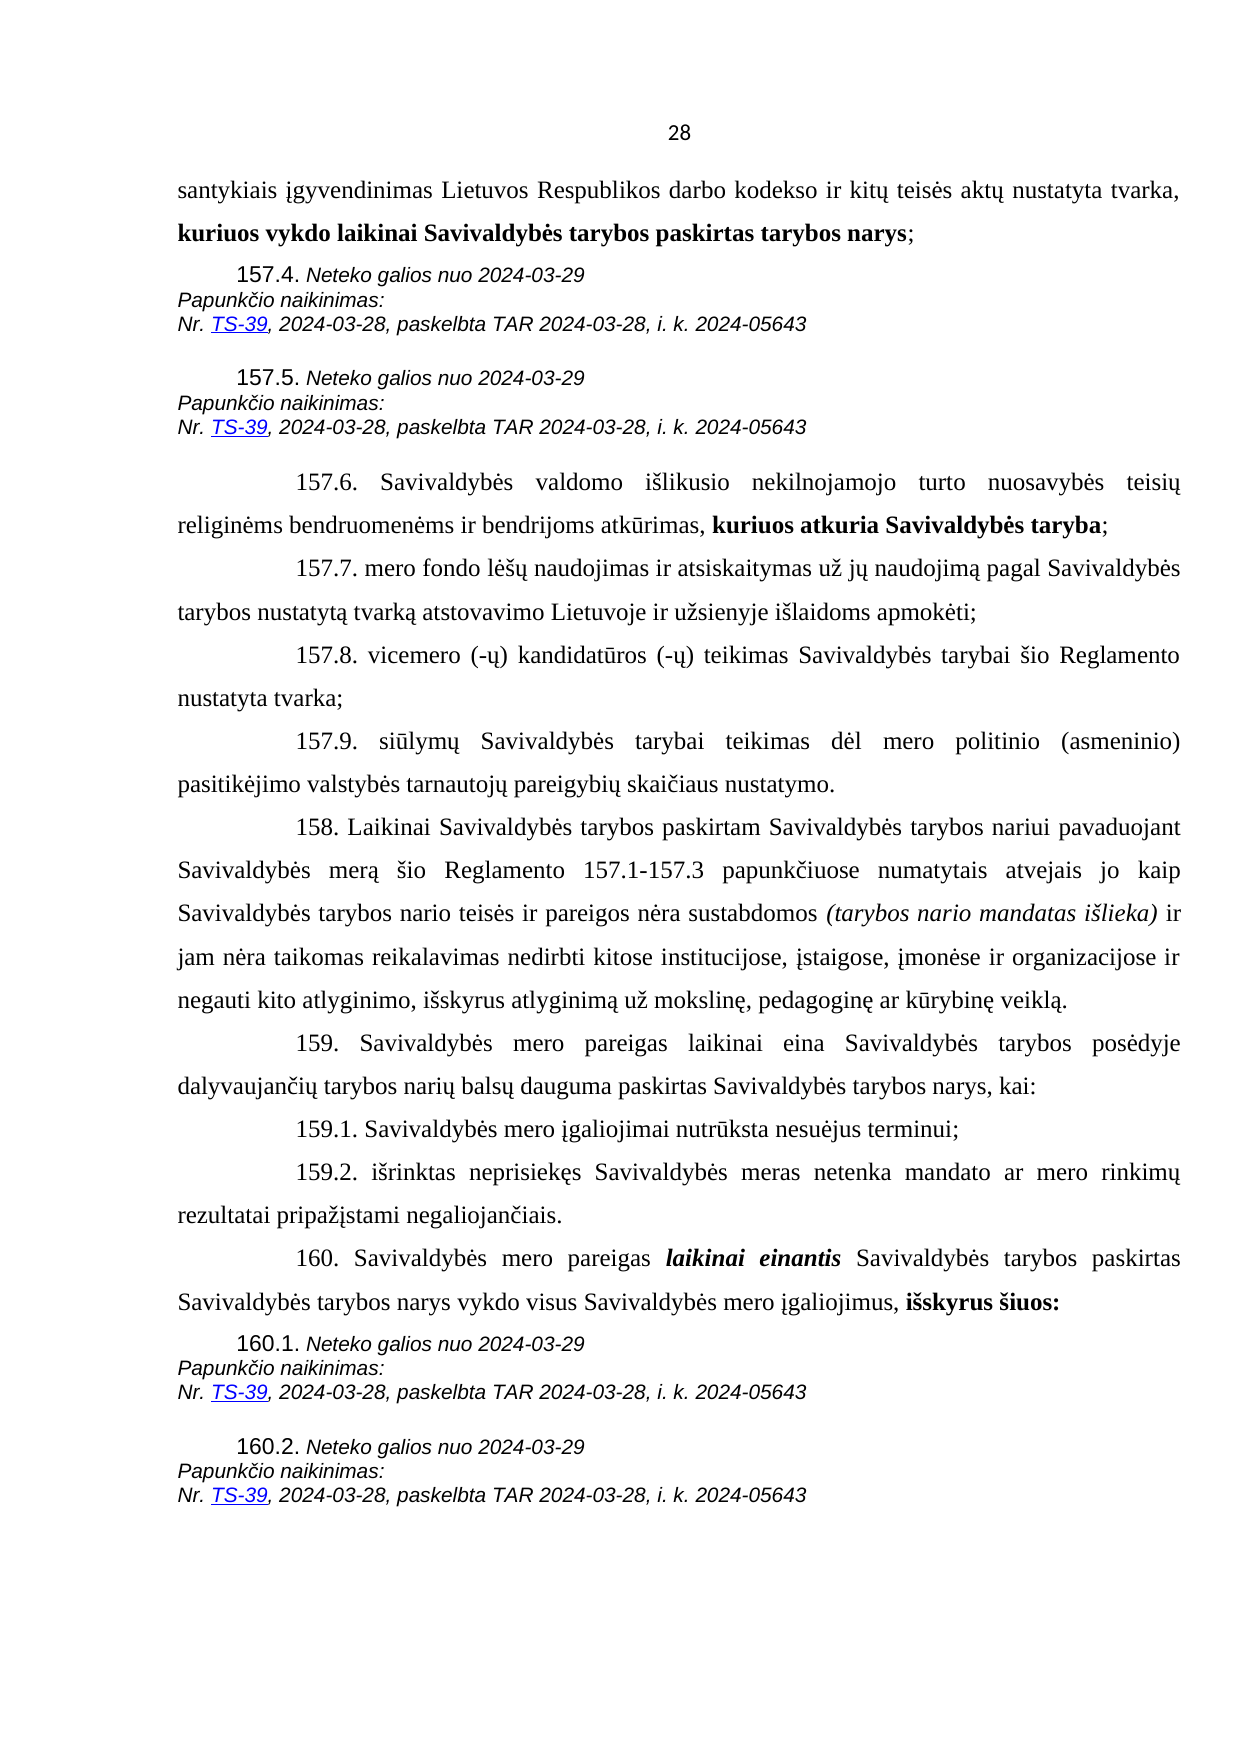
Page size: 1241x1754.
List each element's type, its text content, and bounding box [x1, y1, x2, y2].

text Nr. TS-39, 2024-03-28, paskelbta TAR 2024-03-28, i. k. 2024-05643 [177, 414, 1181, 438]
text 158. Laikinai Savivaldybės tarybos paskirtam Savivaldybės tarybos nariui pavaduojant Savivaldybės merą šio Reglamento 157.1-157.3 papunkčiuose numatytais atvejais jo kaip Savivaldybės tarybos nario teisės ir pareigos nėra sustabdomos (tarybos nario mandatas išlieka) ir jam nėra taikomas reikalavimas nedirbti kitose institucijose, įstaigose, įmonėse ir organizacijose ir negauti kito atlyginimo, išskyrus atlyginimą už mokslinę, pedagoginę ar kūrybinę veiklą. [177, 812, 1181, 1013]
text 157.6. Savivaldybės valdomo išlikusio nekilnojamojo turto nuosavybės teisių religinėms bendruomenėms ir bendrijoms atkūrimas, kuriuos atkuria Savivaldybės taryba; [177, 467, 1181, 539]
text Nr. TS-39, 2024-03-28, paskelbta TAR 2024-03-28, i. k. 2024-05643 [177, 311, 1181, 335]
text 159.1. Savivaldybės mero įgaliojimai nutrūksta nesuėjus terminui; [177, 1114, 1181, 1143]
text 160. Savivaldybės mero pareigas laikinai einantis Savivaldybės tarybos paskirtas Savivaldybės tarybos narys vykdo visus Savivaldybės mero įgaliojimus, išskyrus šiuos: [177, 1243, 1181, 1315]
text 160.1. Neteko galios nuo 2024-03-29 [177, 1330, 1181, 1356]
text Papunkčio naikinimas: [177, 1356, 1181, 1380]
text 157.9. siūlymų Savivaldybės tarybai teikimas dėl mero politinio (asmeninio) pasitikėjimo valstybės tarnautojų pareigybių skaičiaus nustatymo. [177, 726, 1181, 798]
text Papunkčio naikinimas: [177, 287, 1181, 311]
text 159. Savivaldybės mero pareigas laikinai eina Savivaldybės tarybos posėdyje dalyvaujančių tarybos narių balsų dauguma paskirtas Savivaldybės tarybos narys, kai: [177, 1028, 1181, 1100]
text Papunkčio naikinimas: [177, 391, 1181, 414]
text 157.8. vicemero (-ų) kandidatūros (-ų) teikimas Savivaldybės tarybai šio Reglamento nustatyta tvarka; [177, 640, 1181, 712]
text santykiais įgyvendinimas Lietuvos Respublikos darbo kodekso ir kitų teisės aktų nustatyta tvarka, kuriuos vykdo laikinai Savivaldybės tarybos paskirtas tarybos narys; [177, 175, 1181, 247]
text Papunkčio naikinimas: [177, 1459, 1181, 1483]
text 160.2. Neteko galios nuo 2024-03-29 [177, 1433, 1181, 1459]
text 159.2. išrinktas neprisiekęs Savivaldybės meras netenka mandato ar mero rinkimų rezultatai pripažįstami negaliojančiais. [177, 1157, 1181, 1229]
text Nr. TS-39, 2024-03-28, paskelbta TAR 2024-03-28, i. k. 2024-05643 [177, 1483, 1181, 1507]
text 157.4. Neteko galios nuo 2024-03-29 [177, 261, 1181, 287]
text 157.7. mero fondo lėšų naudojimas ir atsiskaitymas už jų naudojimą pagal Savivaldybės tarybos nustatytą tvarką atstovavimo Lietuvoje ir užsienyje išlaidoms apmokėti; [177, 553, 1181, 625]
text Nr. TS-39, 2024-03-28, paskelbta TAR 2024-03-28, i. k. 2024-05643 [177, 1380, 1181, 1404]
text 157.5. Neteko galios nuo 2024-03-29 [177, 364, 1181, 391]
